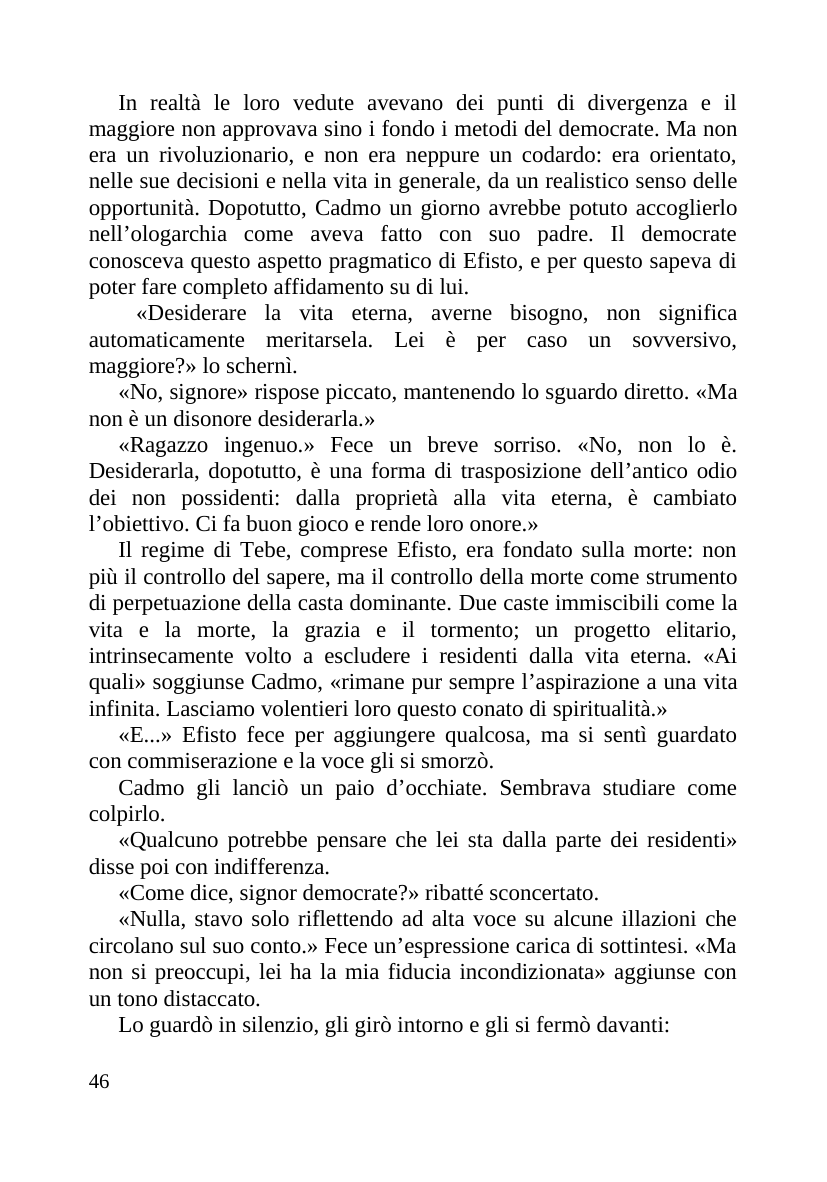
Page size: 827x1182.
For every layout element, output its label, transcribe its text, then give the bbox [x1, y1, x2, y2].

text «Ragazzo ingenuo.» Fece un breve sorriso. «No, non lo è. Desiderarla, dopotutto, è una forma di trasposizione dell’antico odio dei non possidenti: dalla proprietà alla vita eterna, è cambiato l’obiettivo. Ci fa buon gioco e rende loro onore.» [88, 431, 738, 537]
text «E...» Efisto fece per aggiungere qualcosa, ma si sentì guardato con commiserazione e la voce gli si smorzò. [88, 721, 738, 774]
text «Nulla, stavo solo riflettendo ad alta voce su alcune illazioni che circolano sul suo conto.» Fece un’espressione carica di sottintesi. «Ma non si preoccupi, lei ha la mia fiducia incondizionata» aggiunse con un tono distaccato. [88, 906, 738, 1011]
text Il regime di Tebe, comprese Efisto, era fondato sulla morte: non più il controllo del sapere, ma il controllo della morte come strumento di perpetuazione della casta dominante. Due caste immiscibili come la vita e la morte, la grazia e il tormento; un progetto elitario, intrinsecamente volto a escludere i residenti dalla vita eterna. «Ai quali» soggiunse Cadmo, «rimane pur sempre l’aspirazione a una vita infinita. Lasciamo volentieri loro questo conato di spiritualità.» [88, 537, 738, 721]
text «Come dice, signor democrate?» ribatté sconcertato. [88, 879, 738, 906]
text In realtà le loro vedute avevano dei punti di divergenza e il maggiore non approvava sino i fondo i metodi del democrate. Ma non era un rivoluzionario, e non era neppure un codardo: era orientato, nelle sue decisioni e nella vita in generale, da un realistico senso delle opportunità. Dopotutto, Cadmo un giorno avrebbe potuto accoglierlo nell’ologarchia come aveva fatto con suo padre. Il democrate conosceva questo aspetto pragmatico di Efisto, e per questo sapeva di poter fare completo affidamento su di lui. [88, 88, 738, 299]
text «No, signore» rispose piccato, mantenendo lo sguardo diretto. «Ma non è un disonore desiderarla.» [88, 378, 738, 431]
text «Qualcuno potrebbe pensare che lei sta dalla parte dei residenti» disse poi con indifferenza. [88, 826, 738, 879]
text «Desiderare la vita eterna, averne bisogno, non significa automaticamente meritarsela. Lei è per caso un sovversivo, maggiore?» lo schernì. [88, 299, 738, 378]
text Lo guardò in silenzio, gli girò intorno e gli si fermò davanti: [88, 1011, 738, 1037]
text Cadmo gli lanciò un paio d’occhiate. Sembrava studiare come colpirlo. [88, 774, 738, 826]
